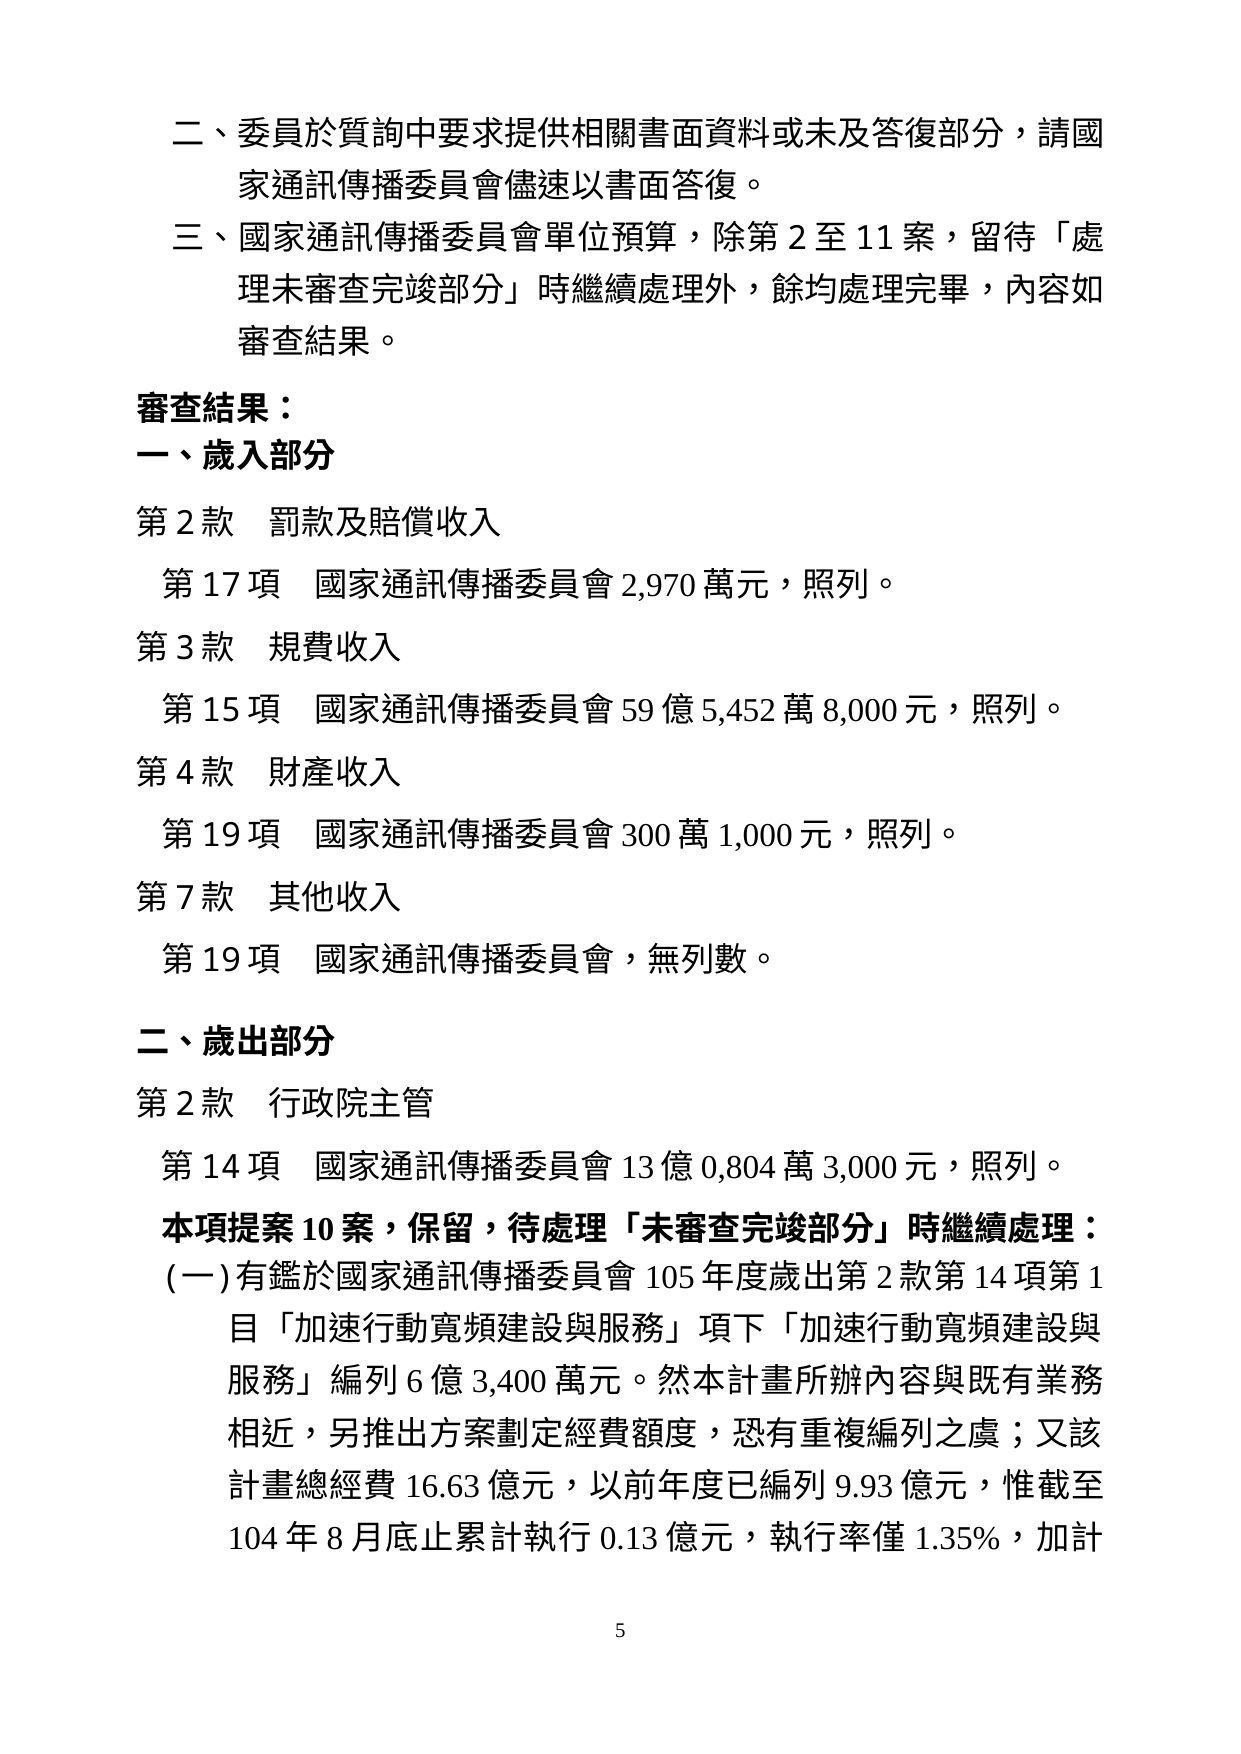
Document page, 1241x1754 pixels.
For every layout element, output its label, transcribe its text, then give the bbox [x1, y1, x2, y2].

text 第4款 財產收入 [135, 728, 1104, 791]
text 審查結果： [136, 364, 1104, 426]
text 第2款 罰款及賠償收入 [135, 478, 1104, 541]
text 第7款 其他收入 [135, 853, 1104, 916]
text 一、歲入部分 [136, 426, 1104, 478]
text 第19項 國家通訊傳播委員會300萬1,000元，照列。 [161, 791, 1104, 853]
text 第2款 行政院主管 [135, 1059, 1104, 1122]
text 三、國家通訊傳播委員會單位預算，除第2至11案，留待「處理未審查完竣部分」時繼續處理外，餘均處理完畢，內容如審查結果。 [171, 207, 1104, 364]
text 第17項 國家通訊傳播委員會2,970萬元，照列。 [161, 541, 1104, 603]
text 第3款 規費收入 [135, 603, 1104, 666]
text 第14項 國家通訊傳播委員會13億0,804萬3,000元，照列。 [161, 1122, 1104, 1184]
text 本項提案10案，保留，待處理「未審查完竣部分」時繼續處理： [161, 1184, 1104, 1247]
text (一)有鑑於國家通訊傳播委員會105年度歲出第2款第14項第1目「加速行動寬頻建設與服務」項下「加速行動寬頻建設與服務」編列6億3,400萬元。然本計畫所辦內容與既有業務相近，另推出方案劃定經費額度，恐有重複編列之虞；又該計畫總經費16.63億元，以前年度已編列9.93億元，惟截至104年8月底止累計執行0.13億元，執行率僅1.35%，加計 [161, 1247, 1104, 1559]
text 二、歲出部分 [136, 997, 1104, 1059]
text 二、委員於質詢中要求提供相關書面資料或未及答復部分，請國家通訊傳播委員會儘速以書面答復。 [171, 103, 1104, 207]
text 第15項 國家通訊傳播委員會59億5,452萬8,000元，照列。 [161, 666, 1104, 728]
text 第19項 國家通訊傳播委員會，無列數。 [161, 916, 1104, 978]
